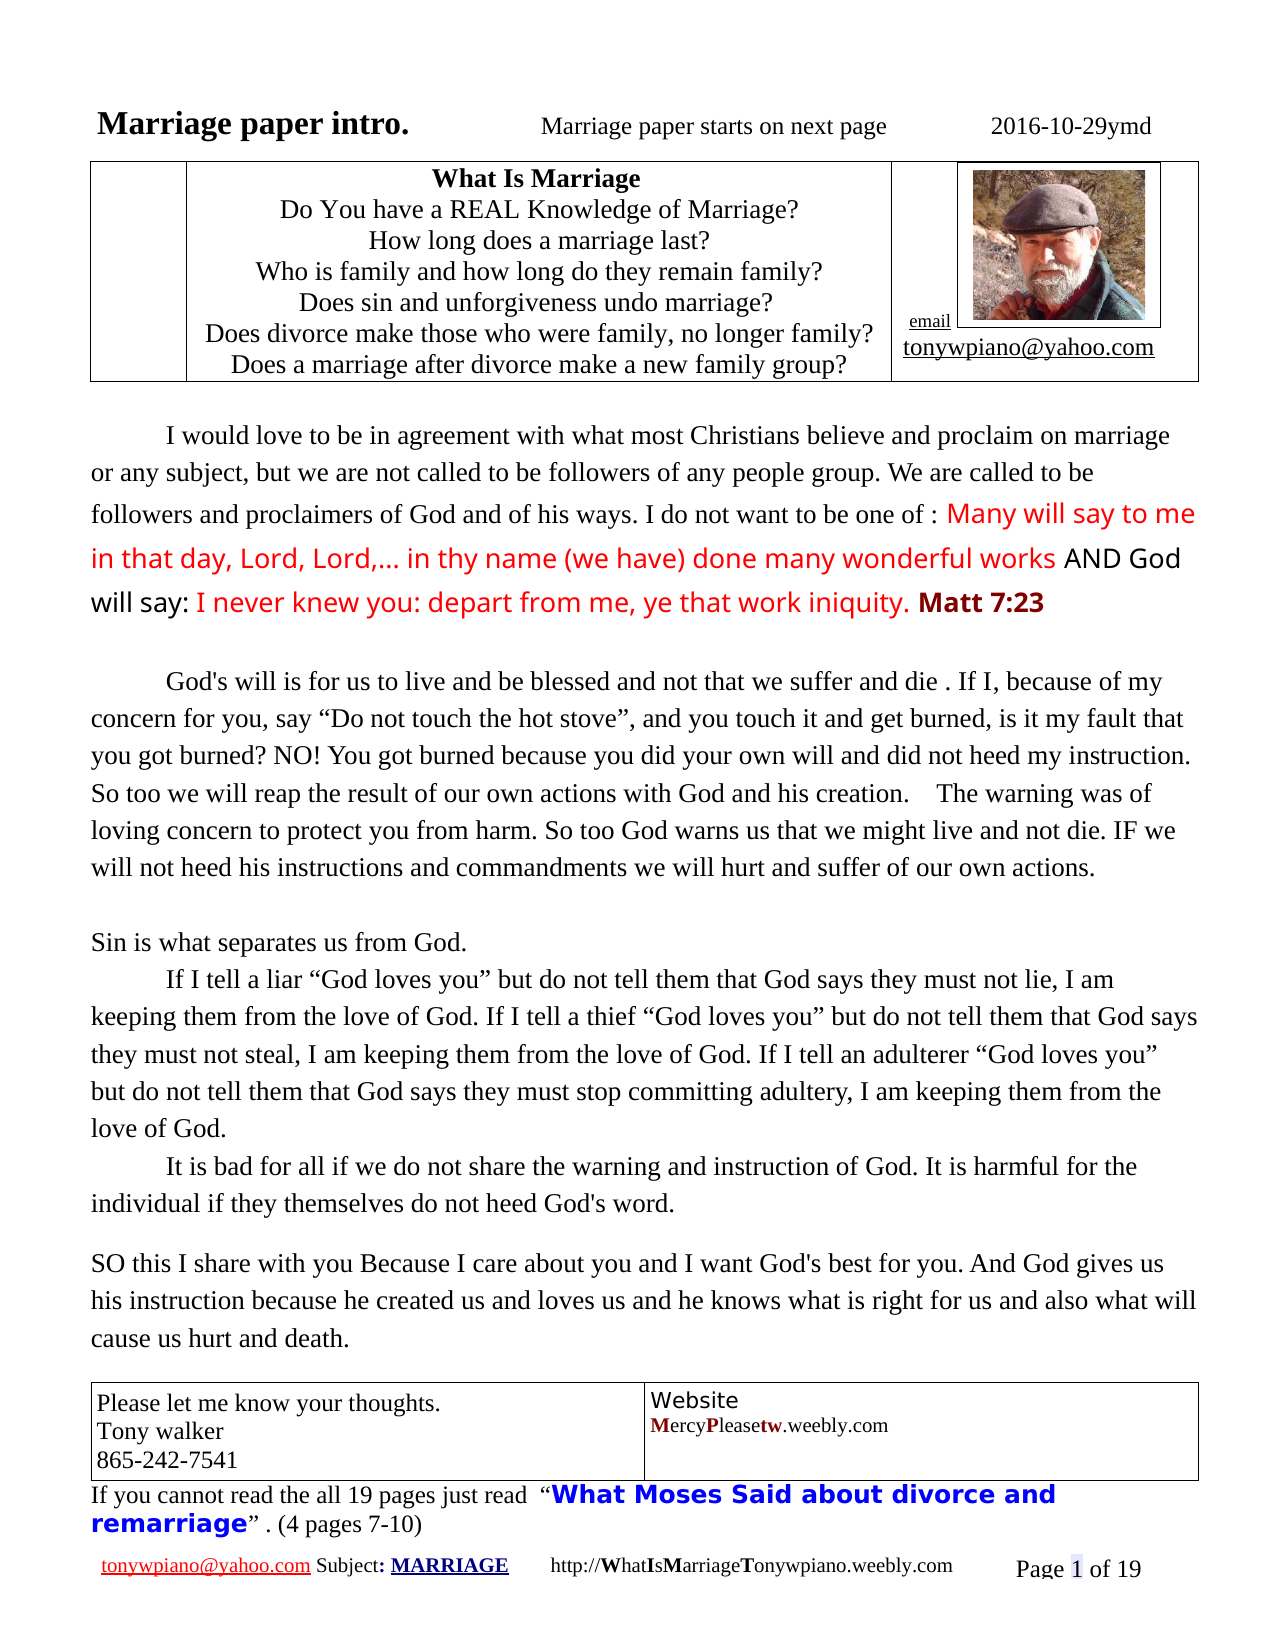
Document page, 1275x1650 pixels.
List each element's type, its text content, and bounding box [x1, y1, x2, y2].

table_header [91, 162, 186, 381]
text SO this I share with you Because I care about you and I want God's best for you. And God gives us his instruction because he created us and loves us and he knows what is right for us and also what will cause us hurt and death. [91, 1247, 1198, 1353]
text It is bad for all if we do not share the warning and instruction of God. It is harmful for the individual if they themselves do not heed God's word. [91, 1149, 1198, 1218]
text Marriage paper intro. Marriage paper starts on next page 2016-10-29ymd [91, 103, 1198, 141]
text I would love to be in agreement with what most Christians believe and proclaim on marriage or any subject, but we are not called to be followers of any people group. We are called to be followers and proclaimers of God and of his ways. I do not want to be one of : Many will say to me in that day, Lord, Lord,... in thy name (we have) done many wonderful works AND God will say: I never knew you: depart from me, ye that work iniquity. Matt 7:23 [91, 419, 1198, 620]
table_header Website MercyPleasetw.weebly.com [645, 1383, 1198, 1480]
text If I tell a liar “God loves you” but do not tell them that God says they must not lie, I am keeping them from the love of God. If I tell a thief “God loves you” but do not tell them that God says they must not steal, I am keeping them from the love of God. If I tell an adulterer “God loves you” but do not tell them that God says they must stop committing adultery, I am keeping them from the love of God. [91, 963, 1198, 1143]
text Sin is what separates us from God. [91, 926, 1198, 957]
table_header Please let me know your thoughts. Tony walker 865-242-7541 [92, 1383, 644, 1480]
table_header email tonywpiano@yahoo.com [892, 162, 1198, 381]
table_header What Is Marriage Do You have a REAL Knowledge of Marriage? How long does a marriage last? Who is family and how long do they remain family? Does sin and unforgiveness undo marriage? Does divorce make those who were family, no longer family? Does a marriage after divorce make a new family group? [187, 162, 891, 381]
text God's will is for us to live and be blessed and not that we suffer and die . If I, because of my concern for you, say “Do not touch the hot stove”, and you touch it and get burned, is it my fault that you got burned? NO! You got burned because you did your own will and did not heed my instruction. So too we will reap the result of our own actions with God and his creation. The warning was of loving concern to protect you from harm. So too God warns us that we might live and not die. IF we will not heed his instructions and commandments we will hurt and suffer of our own actions. [91, 665, 1198, 882]
text If you cannot read the all 19 pages just read “What Moses Said about divorce and remarriage” . (4 pages 7-10) [91, 1481, 1198, 1538]
